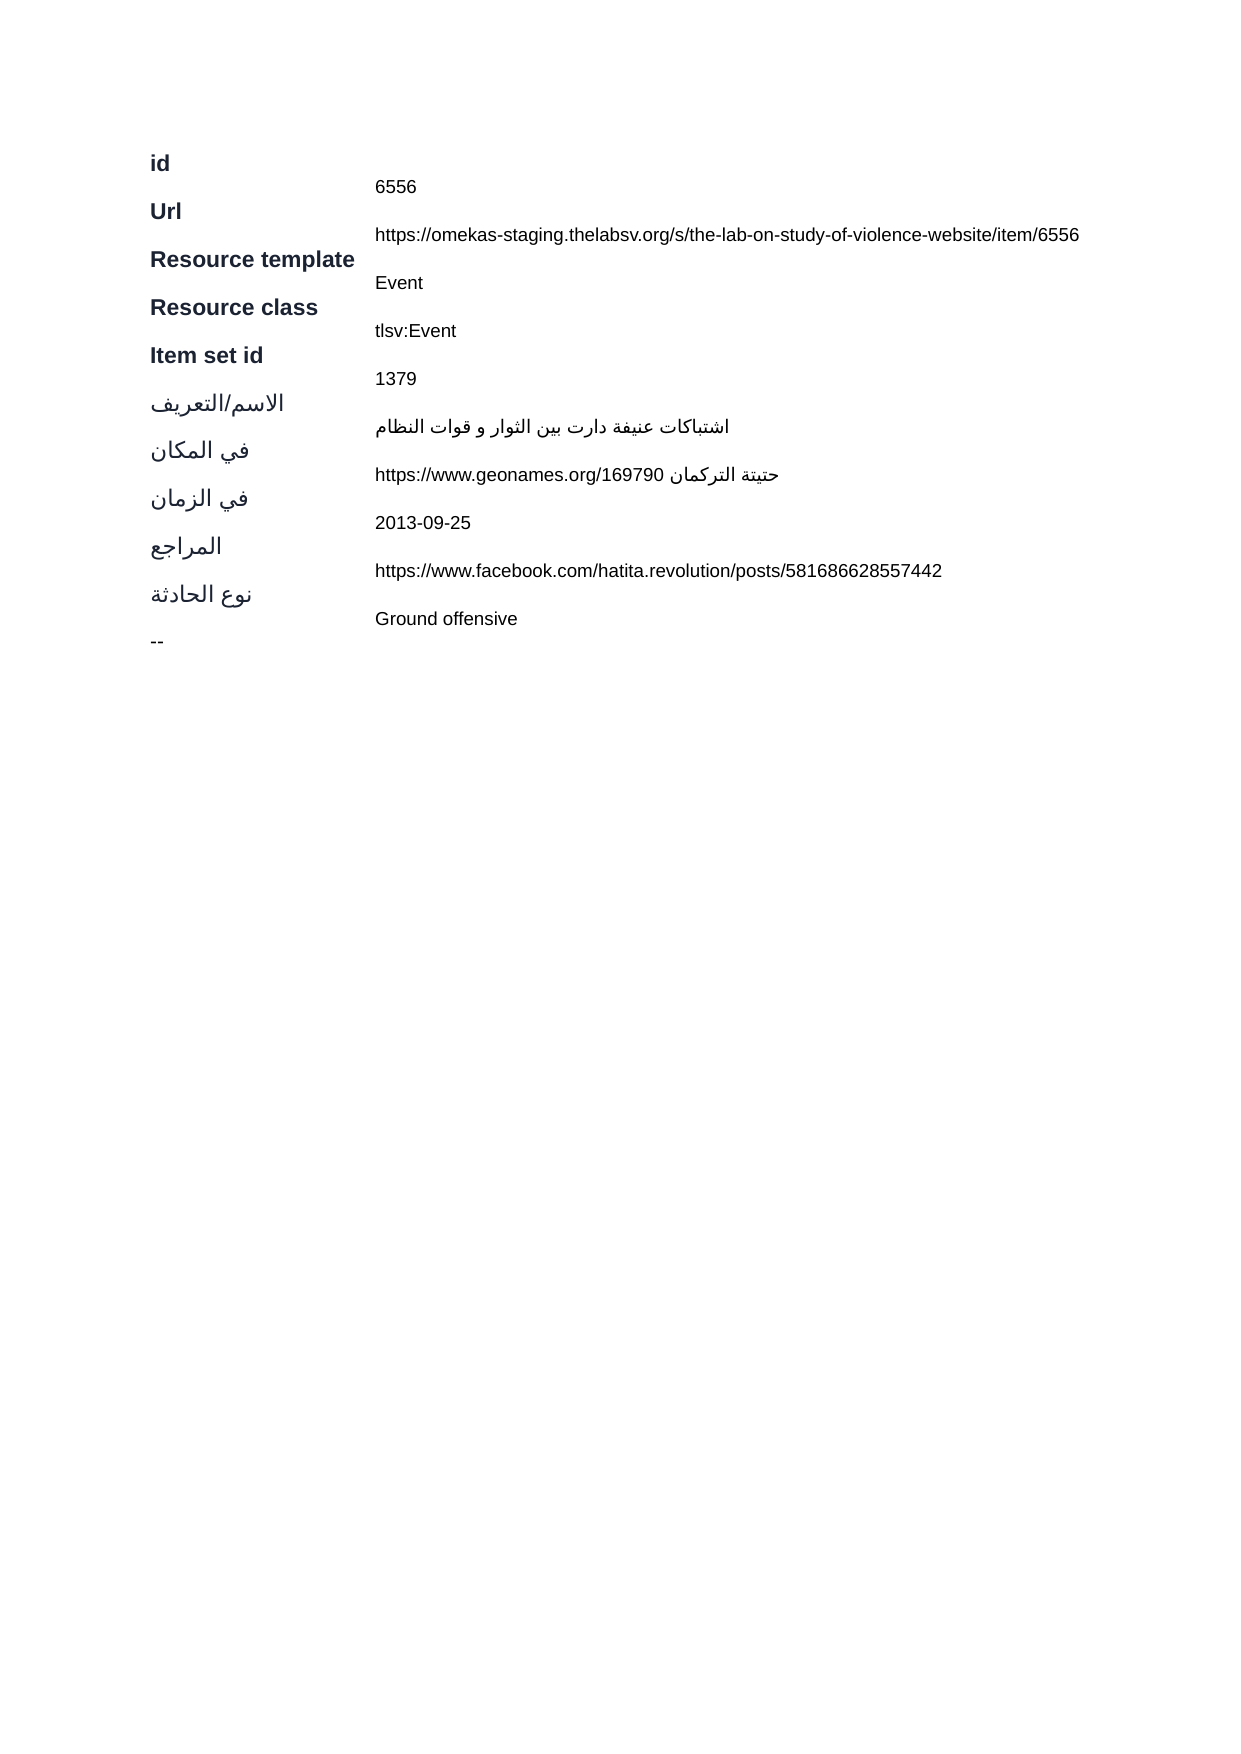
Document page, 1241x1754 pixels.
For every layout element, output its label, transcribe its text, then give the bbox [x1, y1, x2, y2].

text Item set id [150, 342, 1090, 368]
text https://www.facebook.com/hatita.revolution/posts/581686628557442 [375, 560, 1090, 581]
text Resource template [150, 246, 1090, 272]
text 6556 [375, 176, 1090, 198]
text 1379 [375, 368, 1090, 389]
text Ground offensive [375, 608, 1090, 629]
text id [150, 150, 1090, 176]
text Url [150, 198, 1090, 224]
text في المكان [150, 437, 1090, 464]
text https://www.geonames.org/169790 حتيتة التركمان [375, 464, 1090, 485]
text Event [375, 272, 1090, 294]
text الاسم/التعريف [150, 389, 1090, 416]
text https://omekas-staging.thelabsv.org/s/the-lab-on-study-of-violence-website/item/6556 [375, 224, 1090, 246]
text نوع الحادثة [150, 581, 1090, 608]
text في الزمان [150, 485, 1090, 512]
text Resource class [150, 294, 1090, 320]
text 2013-09-25 [375, 512, 1090, 533]
text المراجع [150, 533, 1090, 560]
text tlsv:Event [375, 320, 1090, 342]
text اشتباكات عنيفة دارت بين الثوار و قوات النظام [375, 416, 1090, 437]
text -- [150, 629, 1090, 653]
